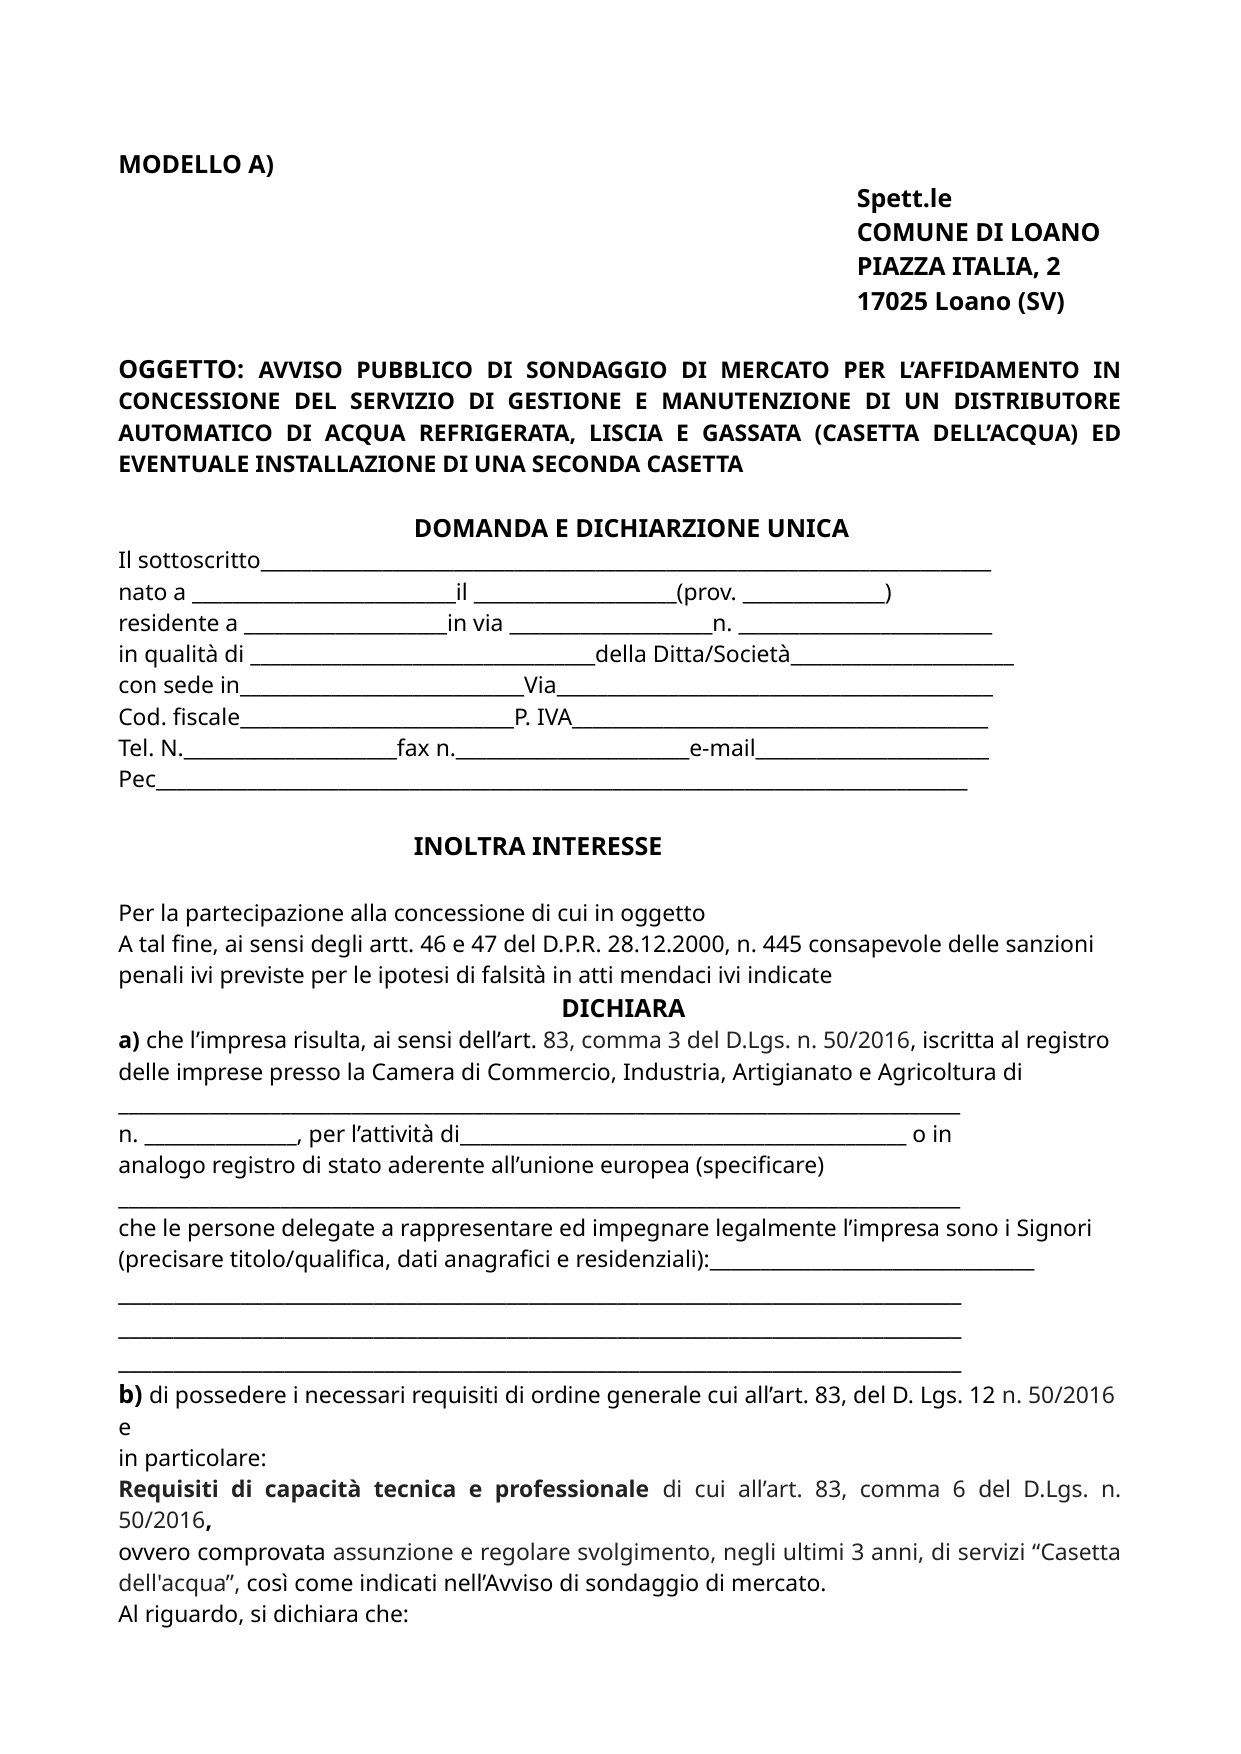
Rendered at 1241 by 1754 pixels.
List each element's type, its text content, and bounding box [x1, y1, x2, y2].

text a) che l’impresa risulta, ai sensi dell’art. 83, comma 3 del D.Lgs. n. 50/2016, iscritta al registro [118, 1024, 1122, 1056]
text ___________________________________________________________________________________ [118, 1181, 1122, 1212]
text INOLTRA INTERESSE [118, 828, 1122, 862]
text ____________________________________________________________________________ [118, 1274, 1122, 1308]
text che le persone delegate a rappresentare ed impegnare legalmente l’impresa sono i Signori [118, 1212, 1122, 1243]
text Al riguardo, si dichiara che: [118, 1598, 1122, 1629]
text Requisiti di capacità tecnica e professionale di cui all’art. 83, comma 6 del D.Lgs. n. 50/2016, [118, 1473, 1122, 1536]
text in qualità di __________________________________della Ditta/Società______________________ [118, 638, 1122, 669]
text DOMANDA E DICHIARZIONE UNICA [118, 510, 1122, 544]
text ___________________________________________________________________________________ [118, 1087, 1122, 1118]
text con sede in____________________________Via___________________________________________ [118, 669, 1122, 701]
text 17025 Loano (SV) [118, 283, 1122, 317]
text n. _______________, per l’attività di____________________________________________ o in [118, 1118, 1122, 1149]
text Spett.le [118, 181, 1122, 215]
text b) di possedere i necessari requisiti di ordine generale cui all’art. 83, del D. Lgs. 12 n. 50/2016 e [118, 1377, 1122, 1442]
text nato a __________________________il ____________________(prov. ______________) [118, 576, 1122, 607]
text PIAZZA ITALIA, 2 [118, 249, 1122, 283]
text DICHIARA [118, 990, 1122, 1024]
text Cod. fiscale___________________________P. IVA_________________________________________ [118, 701, 1122, 732]
text Per la partecipazione alla concessione di cui in oggetto [118, 897, 1122, 928]
text Tel. N._____________________fax n._______________________e-mail_______________________ [118, 732, 1122, 763]
text ____________________________________________________________________________ [118, 1308, 1122, 1342]
text residente a ____________________in via ____________________n. _________________________ [118, 607, 1122, 638]
text OGGETTO: AVVISO PUBBLICO DI SONDAGGIO DI MERCATO PER L’AFFIDAMENTO IN CONCESSIONE DEL SERVIZIO DI GESTIONE E MANUTENZIONE DI UN DISTRIBUTORE AUTOMATICO DI ACQUA REFRIGERATA, LISCIA E GASSATA (CASETTA DELL’ACQUA) ED EVENTUALE INSTALLAZIONE DI UNA SECONDA CASETTA [118, 351, 1122, 479]
text ovvero comprovata assunzione e regolare svolgimento, negli ultimi 3 anni, di servizi “Casetta dell'acqua”, così come indicati nell’Avviso di sondaggio di mercato. [118, 1536, 1122, 1598]
text Il sottoscritto________________________________________________________________________ [118, 544, 1122, 576]
text (precisare titolo/qualifica, dati anagrafici e residenziali):________________________________ [118, 1243, 1122, 1274]
text COMUNE DI LOANO [118, 215, 1122, 249]
text delle imprese presso la Camera di Commercio, Industria, Artigianato e Agricoltura di [118, 1056, 1122, 1087]
text Pec________________________________________________________________________________ [118, 763, 1122, 794]
text in particolare: [118, 1442, 1122, 1473]
text analogo registro di stato aderente all’unione europea (specificare) [118, 1149, 1122, 1181]
text A tal fine, ai sensi degli artt. 46 e 47 del D.P.R. 28.12.2000, n. 445 consapevole delle sanzioni penali ivi previste per le ipotesi di falsità in atti mendaci ivi indicate [118, 928, 1122, 990]
text ____________________________________________________________________________ [118, 1342, 1122, 1377]
text MODELLO A) [118, 147, 1122, 181]
